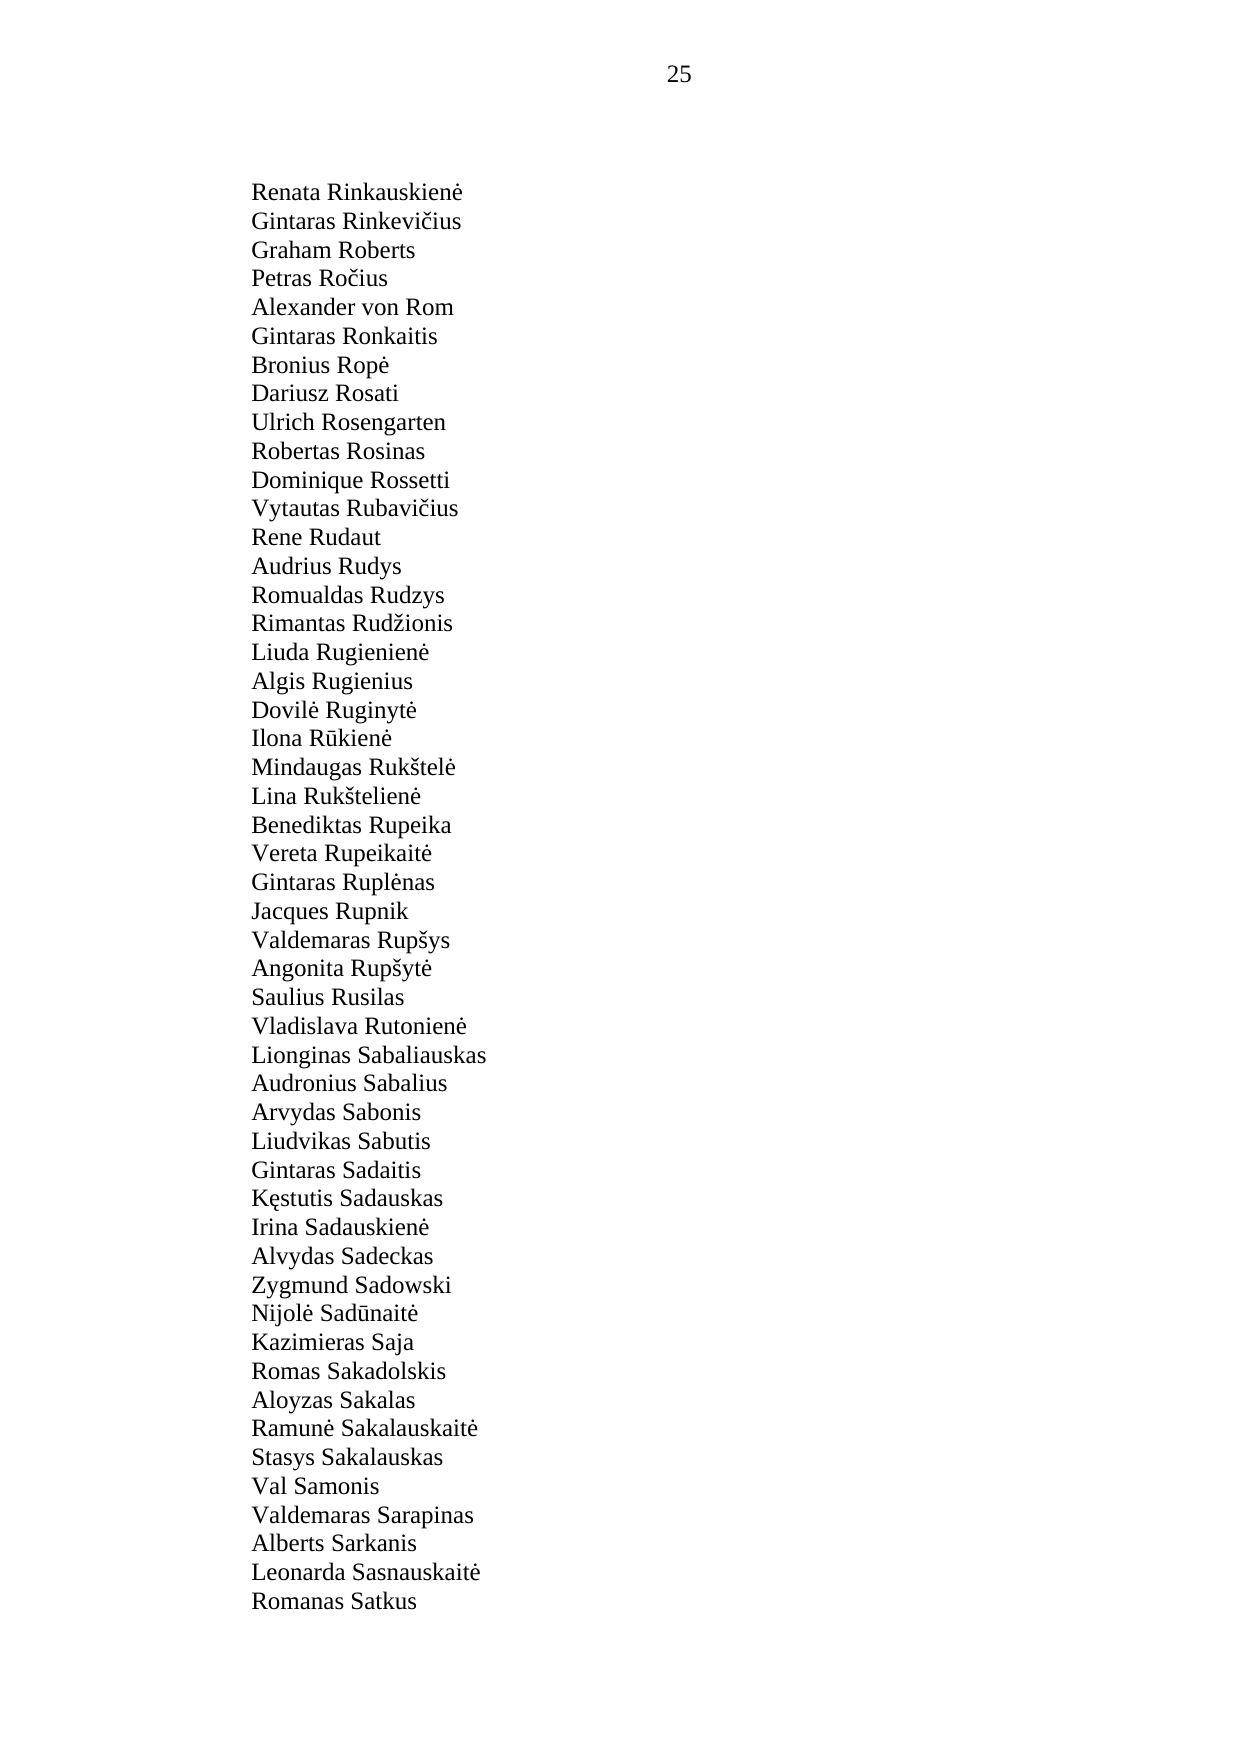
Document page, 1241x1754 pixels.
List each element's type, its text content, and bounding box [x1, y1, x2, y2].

text Saulius Rusilas [177, 982, 1181, 1011]
text Stasys Sakalauskas [177, 1442, 1181, 1471]
text Valdemaras Rupšys [177, 925, 1181, 953]
text Lionginas Sabaliauskas [177, 1040, 1181, 1068]
text Audrius Rudys [177, 551, 1181, 580]
text Vytautas Rubavičius [177, 493, 1181, 522]
text Aloyzas Sakalas [177, 1385, 1181, 1413]
text Gintaras Sadaitis [177, 1155, 1181, 1183]
text Audronius Sabalius [177, 1068, 1181, 1097]
text Valdemaras Sarapinas [177, 1500, 1181, 1528]
text Benediktas Rupeika [177, 810, 1181, 838]
text Romas Sakadolskis [177, 1356, 1181, 1385]
text Romualdas Rudzys [177, 580, 1181, 608]
text Dominique Rossetti [177, 465, 1181, 493]
text Nijolė Sadūnaitė [177, 1298, 1181, 1327]
text Vereta Rupeikaitė [177, 838, 1181, 867]
text Liuda Rugienienė [177, 637, 1181, 666]
text Arvydas Sabonis [177, 1097, 1181, 1126]
text Mindaugas Rukštelė [177, 752, 1181, 781]
text Zygmund Sadowski [177, 1270, 1181, 1298]
text Leonarda Sasnauskaitė [177, 1557, 1181, 1586]
text Robertas Rosinas [177, 436, 1181, 465]
text Romanas Satkus [177, 1586, 1181, 1615]
text Ramunė Sakalauskaitė [177, 1413, 1181, 1442]
text Graham Roberts [177, 235, 1181, 263]
text Dovilė Ruginytė [177, 695, 1181, 723]
text Gintaras Ruplėnas [177, 867, 1181, 896]
text Rimantas Rudžionis [177, 608, 1181, 637]
text Alvydas Sadeckas [177, 1241, 1181, 1270]
text Rene Rudaut [177, 522, 1181, 551]
text Renata Rinkauskienė [177, 177, 1181, 206]
text Kęstutis Sadauskas [177, 1183, 1181, 1212]
text Liudvikas Sabutis [177, 1126, 1181, 1155]
text Dariusz Rosati [177, 378, 1181, 407]
text Ulrich Rosengarten [177, 407, 1181, 436]
text Angonita Rupšytė [177, 953, 1181, 982]
text Kazimieras Saja [177, 1327, 1181, 1356]
text Irina Sadauskienė [177, 1212, 1181, 1241]
text Vladislava Rutonienė [177, 1011, 1181, 1040]
text Alexander von Rom [177, 292, 1181, 321]
text Val Samonis [177, 1471, 1181, 1500]
text Algis Rugienius [177, 666, 1181, 695]
text Petras Ročius [177, 263, 1181, 292]
text Gintaras Ronkaitis [177, 321, 1181, 350]
text Bronius Ropė [177, 350, 1181, 378]
text Gintaras Rinkevičius [177, 206, 1181, 235]
text Ilona Rūkienė [177, 723, 1181, 752]
text Jacques Rupnik [177, 896, 1181, 925]
text Alberts Sarkanis [177, 1528, 1181, 1557]
text Lina Rukštelienė [177, 781, 1181, 810]
